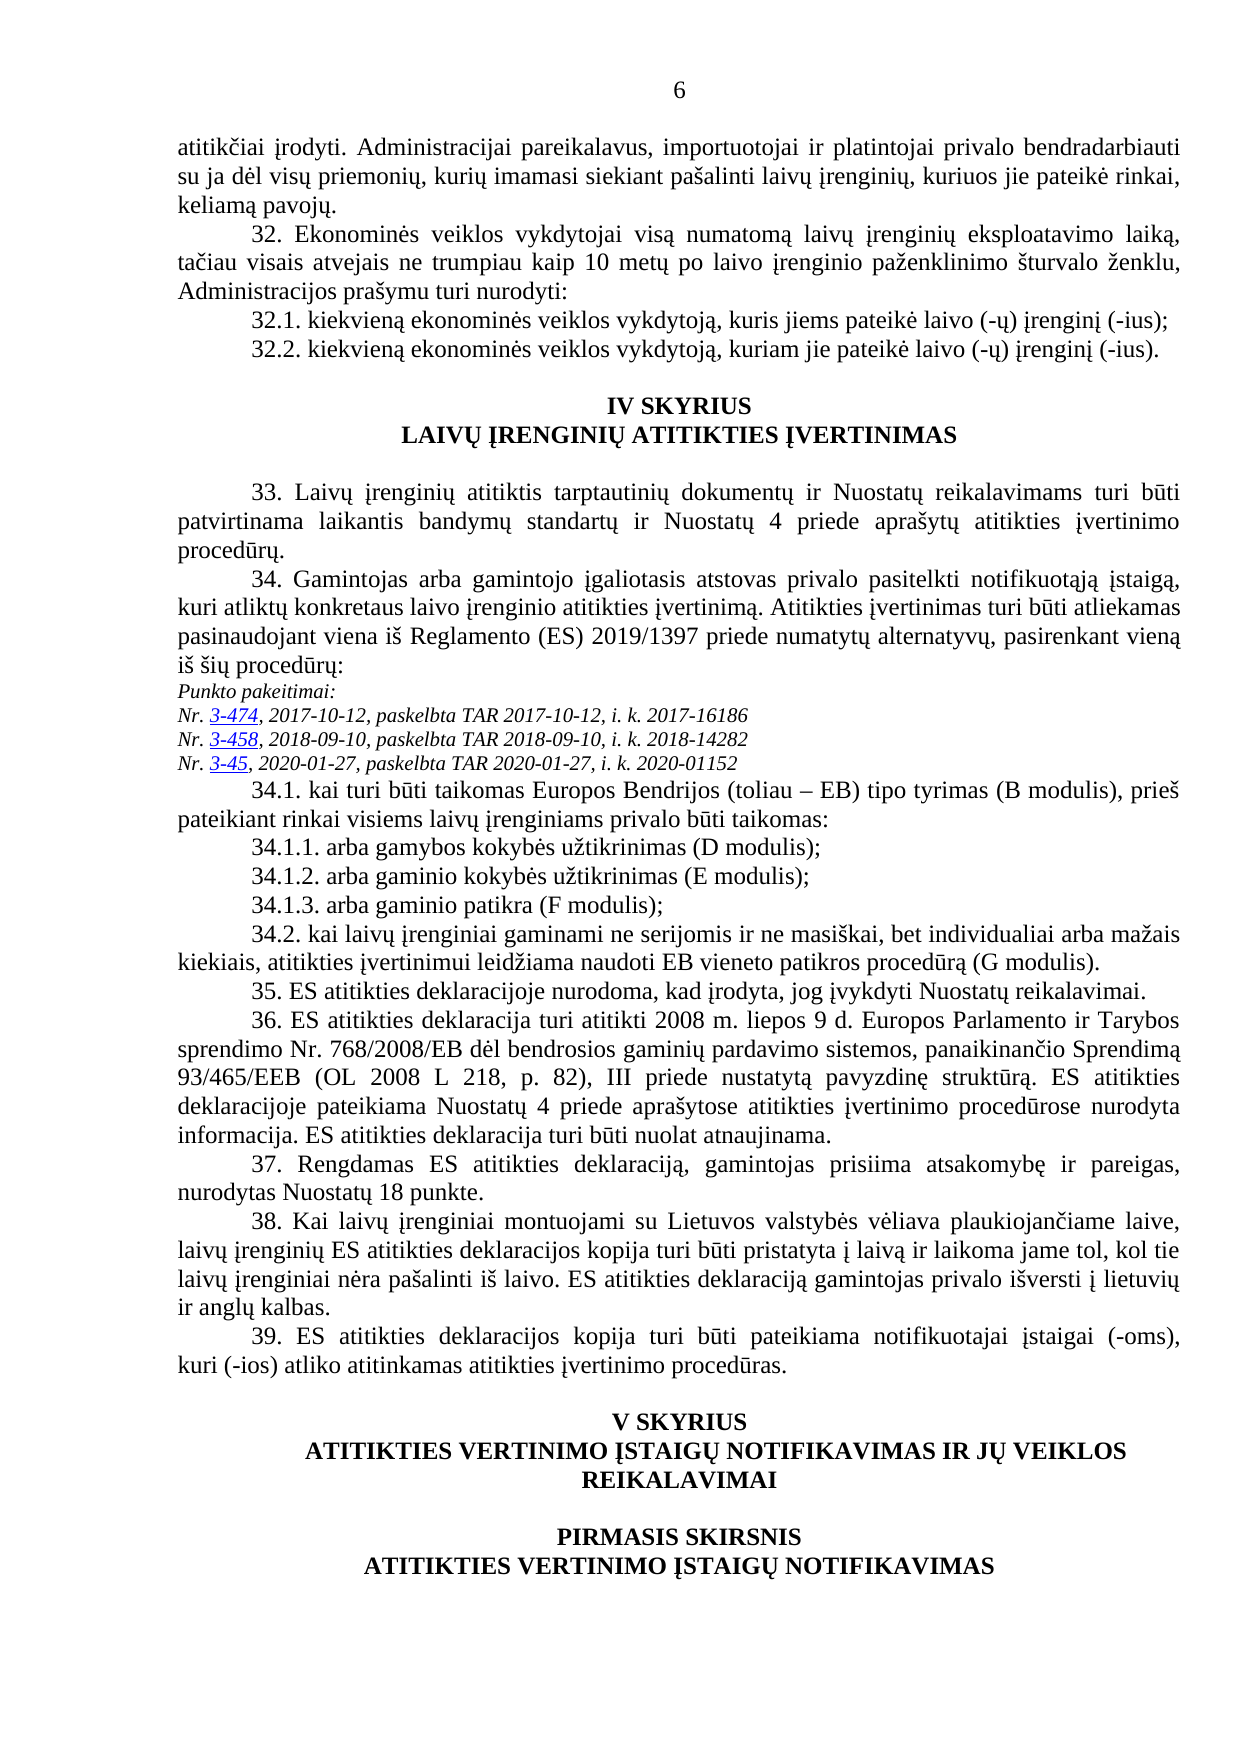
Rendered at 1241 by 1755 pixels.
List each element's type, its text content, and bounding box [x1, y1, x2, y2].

text 37. Rengdamas ES atitikties deklaraciją, gamintojas prisiima atsakomybę ir pareigas, nurodytas Nuostatų 18 punkte. [177, 1149, 1181, 1206]
text 34.1. kai turi būti taikomas Europos Bendrijos (toliau – EB) tipo tyrimas (B modulis), prieš pateikiant rinkai visiems laivų įrenginiams privalo būti taikomas: [177, 775, 1181, 832]
text atitikčiai įrodyti. Administracijai pareikalavus, importuotojai ir platintojai privalo bendradarbiauti su ja dėl visų priemonių, kurių imamasi siekiant pašalinti laivų įrenginių, kuriuos jie pateikė rinkai, keliamą pavojų. [177, 132, 1181, 219]
text Nr. 3-474, 2017-10-12, paskelbta TAR 2017-10-12, i. k. 2017-16186 [177, 703, 1181, 727]
text 34.1.3. arba gaminio patikra (F modulis); [177, 890, 1181, 919]
text ATITIKTIES VERTINIMO ĮSTAIGŲ NOTIFIKAVIMAS [177, 1551, 1181, 1580]
text Nr. 3-45, 2020-01-27, paskelbta TAR 2020-01-27, i. k. 2020-01152 [177, 751, 1181, 775]
text IV SKYRIUS [177, 391, 1181, 420]
text 34.2. kai laivų įrenginiai gaminami ne serijomis ir ne masiškai, bet individualiai arba mažais kiekiais, atitikties įvertinimui leidžiama naudoti EB vieneto patikros procedūrą (G modulis). [177, 919, 1181, 976]
text PIRMASIS SKIRSNIS [177, 1522, 1181, 1551]
text 32.2. kiekvieną ekonominės veiklos vykdytoją, kuriam jie pateikė laivo (-ų) įrenginį (-ius). [177, 334, 1181, 362]
text LAIVŲ ĮRENGINIŲ ATITIKTIES ĮVERTINIMAS [177, 420, 1181, 449]
text 33. Laivų įrenginių atitiktis tarptautinių dokumentų ir Nuostatų reikalavimams turi būti patvirtinama laikantis bandymų standartų ir Nuostatų 4 priede aprašytų atitikties įvertinimo procedūrų. [177, 477, 1181, 564]
text 34. Gamintojas arba gamintojo įgaliotasis atstovas privalo pasitelkti notifikuotąją įstaigą, kuri atliktų konkretaus laivo įrenginio atitikties įvertinimą. Atitikties įvertinimas turi būti atliekamas pasinaudojant viena iš Reglamento (ES) 2019/1397 priede numatytų alternatyvų, pasirenkant vieną iš šių procedūrų: [177, 564, 1181, 679]
text 34.1.2. arba gaminio kokybės užtikrinimas (E modulis); [177, 861, 1181, 890]
text ATITIKTIES VERTINIMO ĮSTAIGŲ NOTIFIKAVIMAS IR JŲ VEIKLOS REIKALAVIMAI [177, 1436, 1181, 1494]
text V SKYRIUS [177, 1407, 1181, 1436]
text Punkto pakeitimai: [177, 679, 1181, 703]
text 36. ES atitikties deklaracija turi atitikti 2008 m. liepos 9 d. Europos Parlamento ir Tarybos sprendimo Nr. 768/2008/EB dėl bendrosios gaminių pardavimo sistemos, panaikinančio Sprendimą 93/465/EEB (OL 2008 L 218, p. 82), III priede nustatytą pavyzdinę struktūrą. ES atitikties deklaracijoje pateikiama Nuostatų 4 priede aprašytose atitikties įvertinimo procedūrose nurodyta informacija. ES atitikties deklaracija turi būti nuolat atnaujinama. [177, 1005, 1181, 1149]
text Nr. 3-458, 2018-09-10, paskelbta TAR 2018-09-10, i. k. 2018-14282 [177, 727, 1181, 751]
text 35. ES atitikties deklaracijoje nurodoma, kad įrodyta, jog įvykdyti Nuostatų reikalavimai. [177, 976, 1181, 1005]
text 32.1. kiekvieną ekonominės veiklos vykdytoją, kuris jiems pateikė laivo (-ų) įrenginį (-ius); [177, 305, 1181, 334]
text 39. ES atitikties deklaracijos kopija turi būti pateikiama notifikuotajai įstaigai (-oms), kuri (-ios) atliko atitinkamas atitikties įvertinimo procedūras. [177, 1321, 1181, 1379]
text 32. Ekonominės veiklos vykdytojai visą numatomą laivų įrenginių eksploatavimo laiką, tačiau visais atvejais ne trumpiau kaip 10 metų po laivo įrenginio paženklinimo šturvalo ženklu, Administracijos prašymu turi nurodyti: [177, 219, 1181, 305]
text 38. Kai laivų įrenginiai montuojami su Lietuvos valstybės vėliava plaukiojančiame laive, laivų įrenginių ES atitikties deklaracijos kopija turi būti pristatyta į laivą ir laikoma jame tol, kol tie laivų įrenginiai nėra pašalinti iš laivo. ES atitikties deklaraciją gamintojas privalo išversti į lietuvių ir anglų kalbas. [177, 1206, 1181, 1321]
text 34.1.1. arba gamybos kokybės užtikrinimas (D modulis); [177, 832, 1181, 861]
